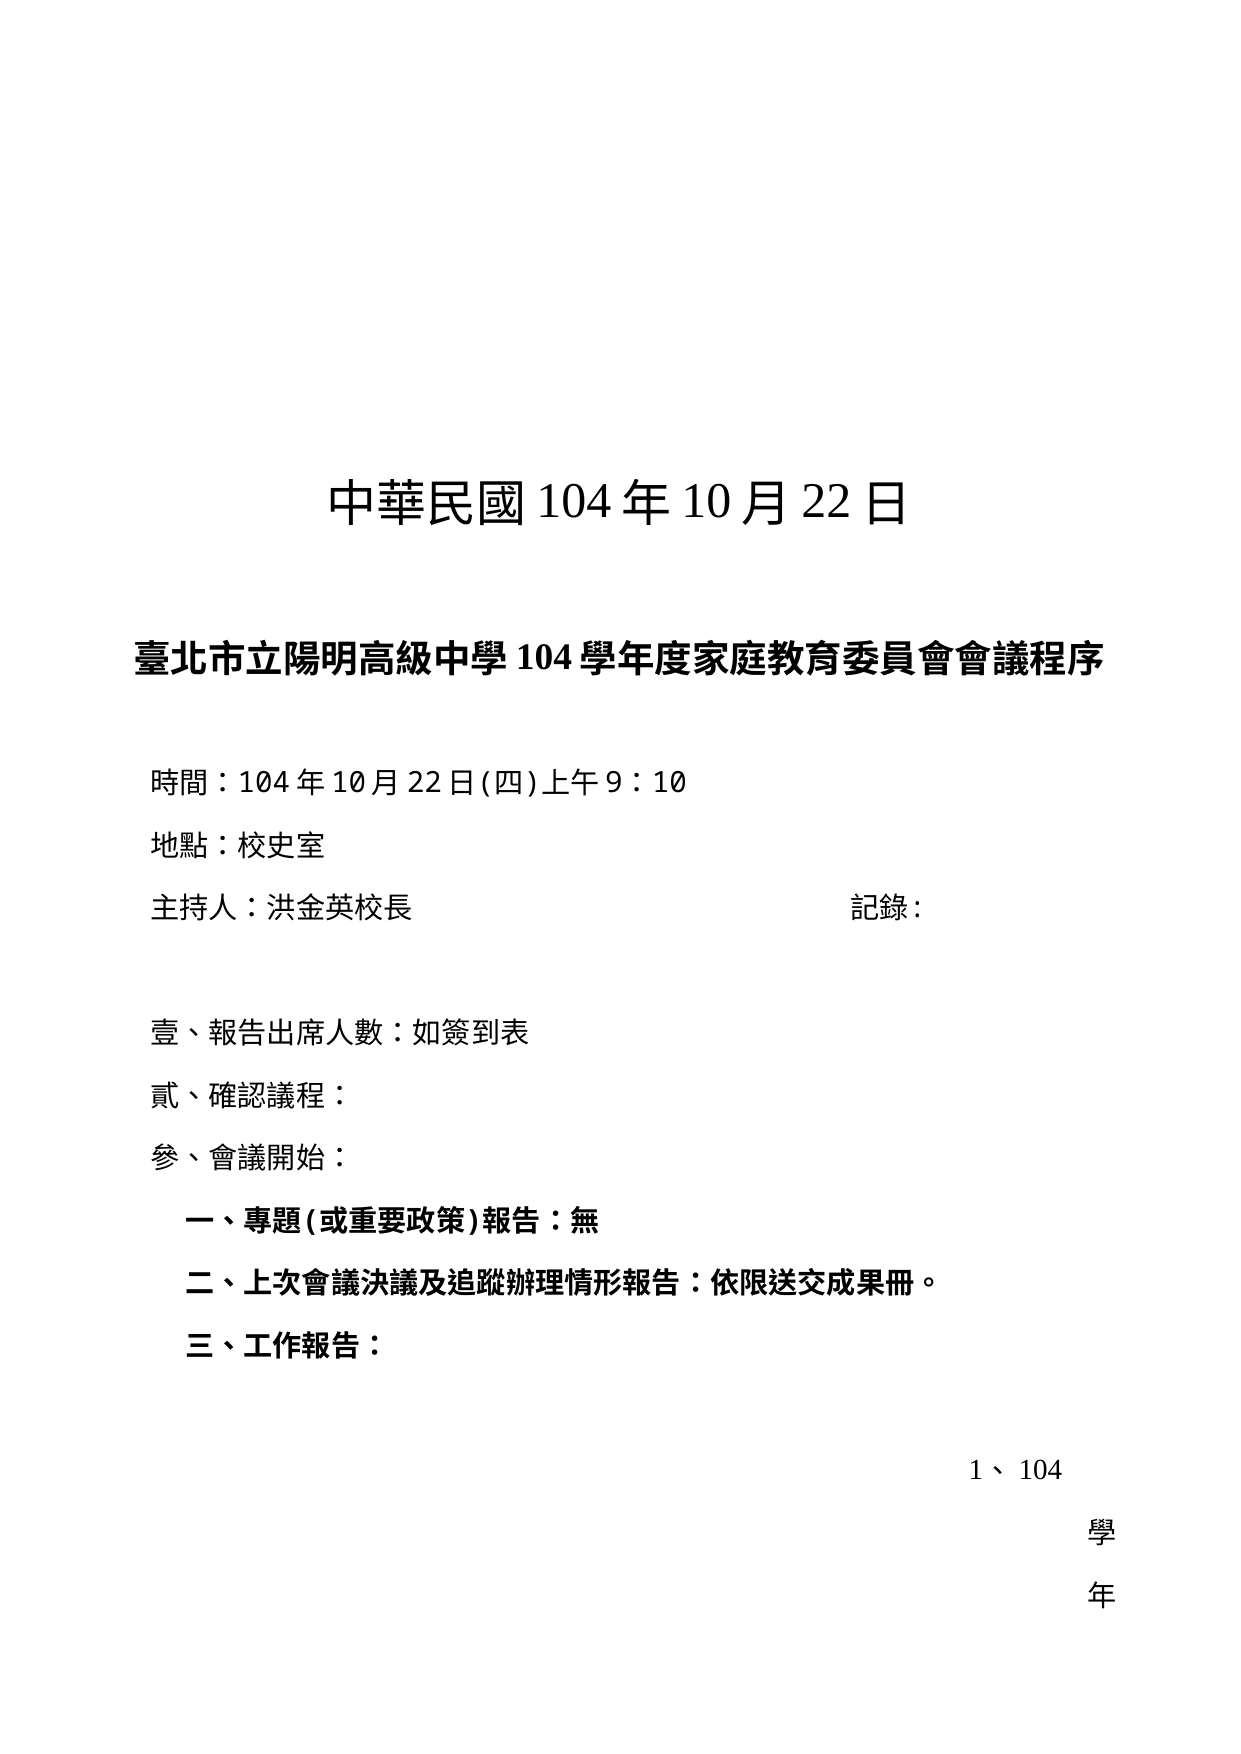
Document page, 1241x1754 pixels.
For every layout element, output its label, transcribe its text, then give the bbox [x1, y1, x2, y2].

text 時間：104年10月22日(四)上午9：10 [150, 739, 1087, 802]
text 臺北市立陽明高級中學104學年度家庭教育委員會會議程序 [131, 614, 1106, 677]
text 主持人：洪金英校長 記錄: [150, 864, 1087, 927]
text 參、會議開始： [150, 1114, 1087, 1177]
text 一、專題(或重要政策)報告：無 [150, 1177, 1087, 1239]
text 地點：校史室 [150, 802, 1087, 864]
text 中華民國104年10月22日 [150, 427, 1087, 552]
text 貳、確認議程： [150, 1052, 1087, 1114]
list 104學年第1學期工作報告 [968, 1427, 1087, 1614]
text 壹、報告出席人數：如簽到表 [150, 989, 1087, 1052]
text 二、上次會議決議及追蹤辦理情形報告：依限送交成果冊。 [150, 1239, 1087, 1302]
text 三、工作報告： [150, 1302, 1087, 1364]
